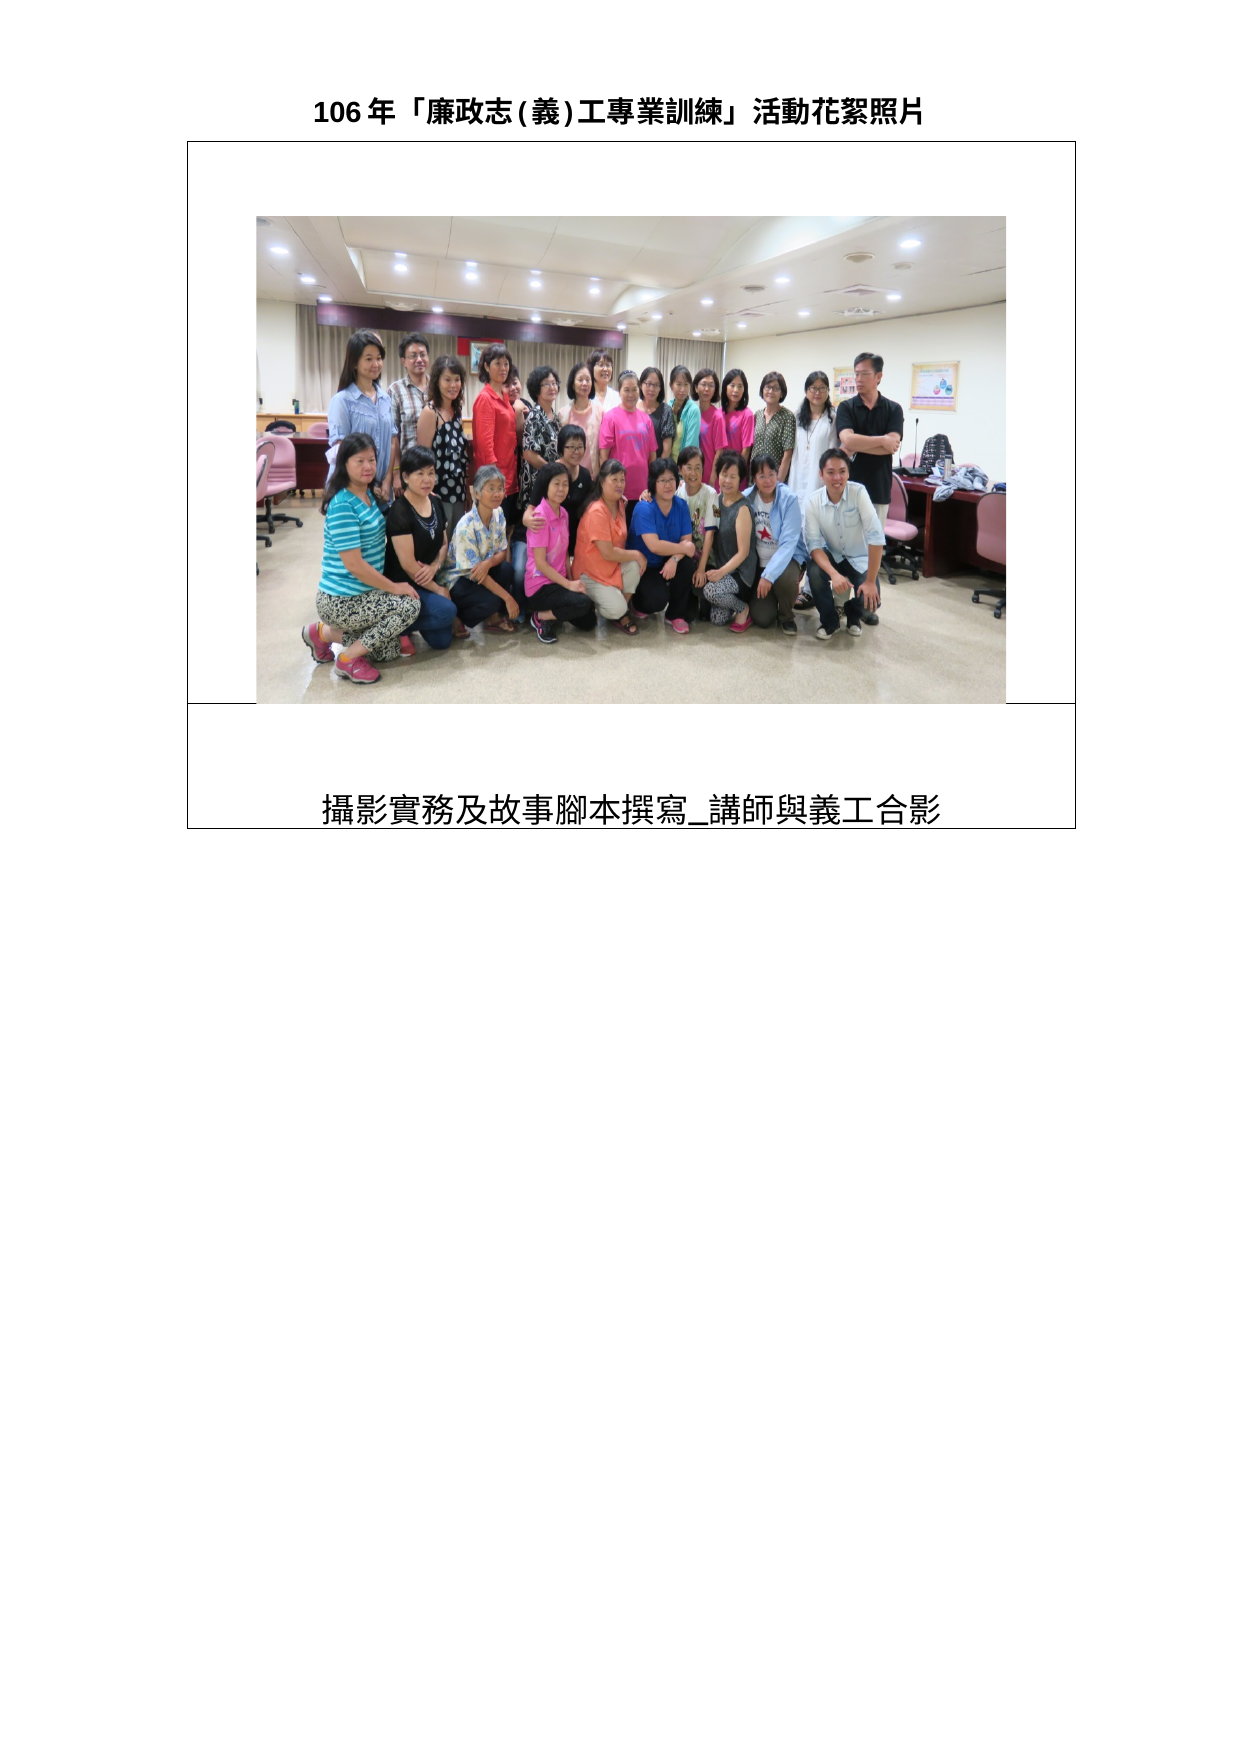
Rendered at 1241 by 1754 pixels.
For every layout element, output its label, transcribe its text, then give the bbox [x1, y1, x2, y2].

table_cell 攝影實務及故事腳本撰寫_講師與義工合影 [188, 704, 1075, 828]
table_cell [188, 142, 1075, 703]
